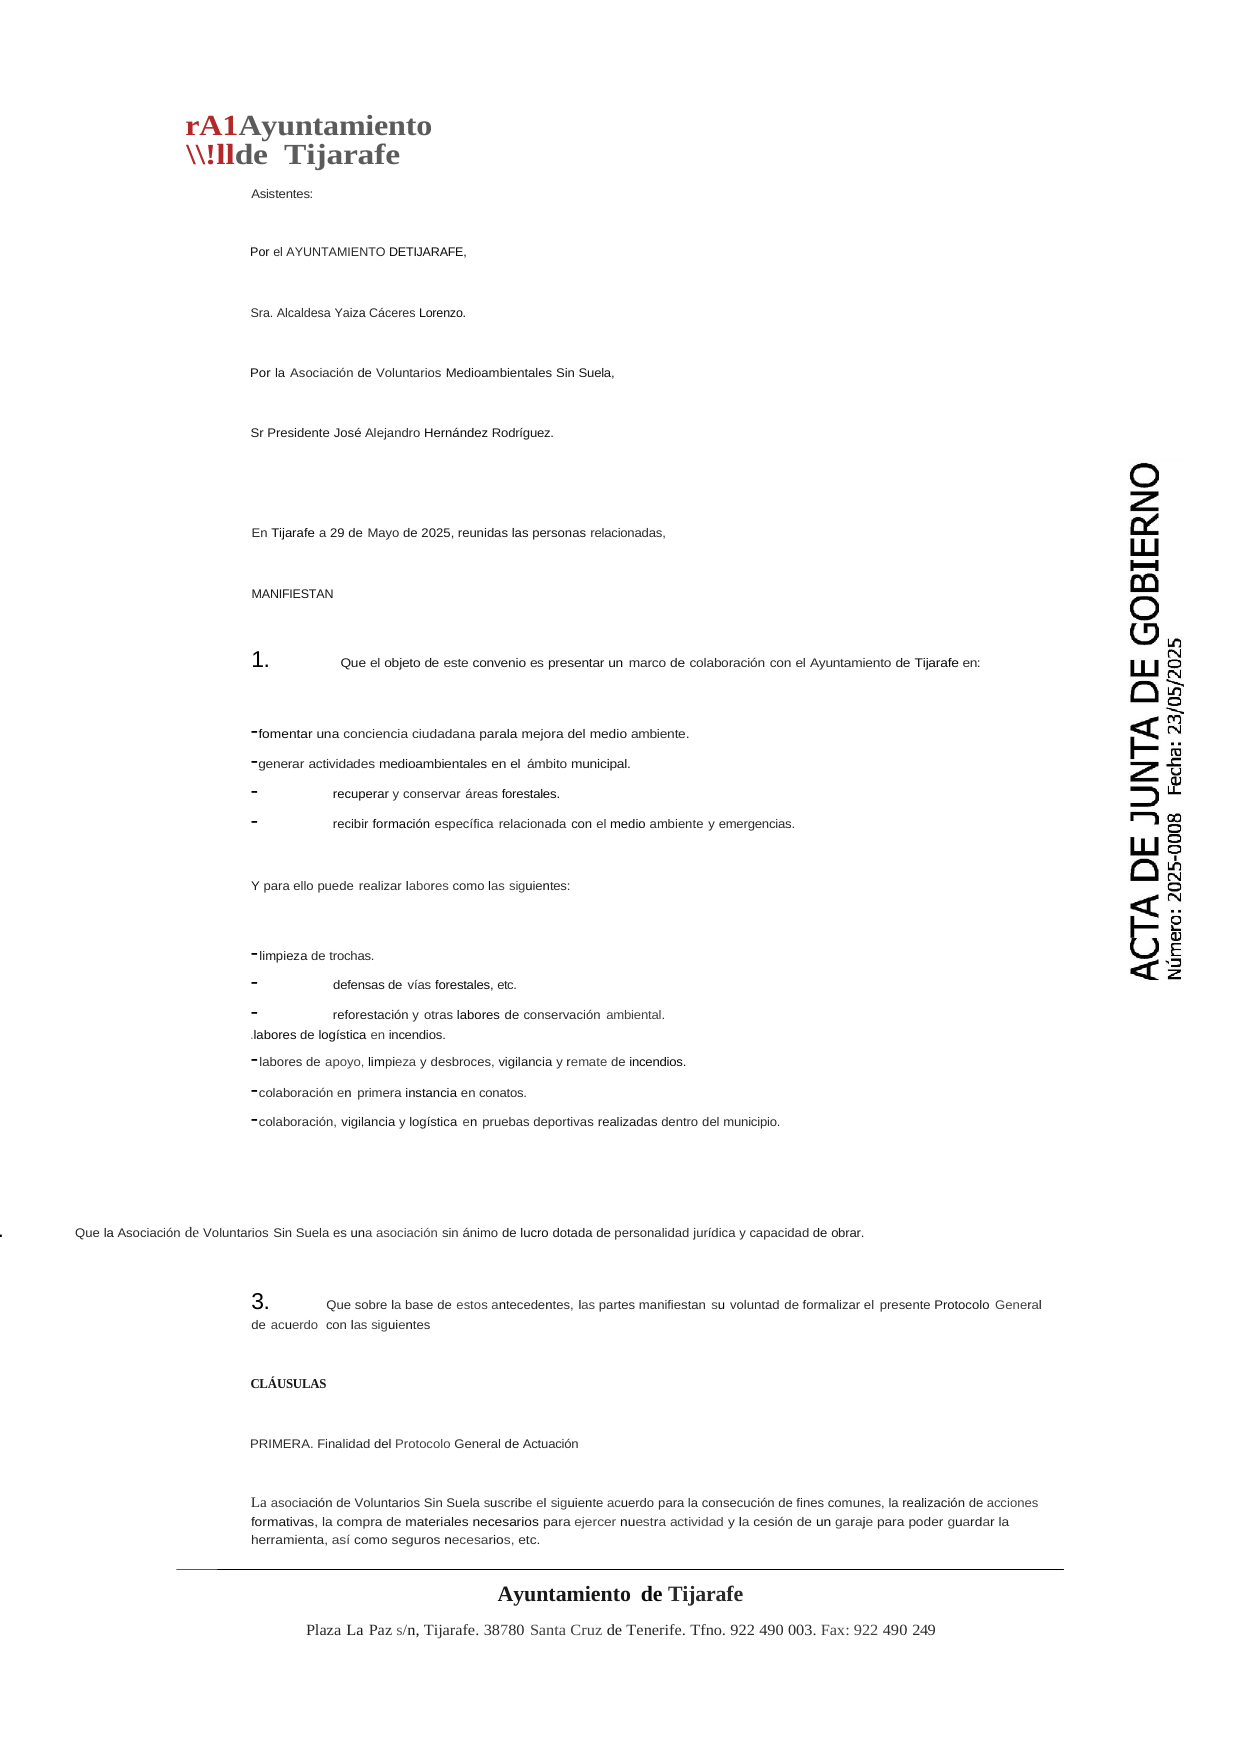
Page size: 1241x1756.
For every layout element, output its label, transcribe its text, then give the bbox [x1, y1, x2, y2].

list recuperar y conservar áreas forestales. [250, 777, 1128, 803]
text Sr Presidente José Alejandro Hernández Rodríguez. [250, 425, 1197, 440]
text CLÁUSULAS [250, 1376, 1197, 1391]
list defensas de vías forestales, etc. [250, 968, 1197, 994]
list fomentar una conciencia ciudadana parala mejora del medio ambiente. [250, 717, 1128, 743]
list labores de apoyo, limpieza y desbroces, vigilancia y remate de incendios. [250, 1045, 1197, 1071]
text Por el AYUNTAMIENTO DETIJARAFE, [250, 245, 1197, 259]
text En Tijarafe a 29 de Mayo de 2025, reunidas las personas relacionadas, [251, 526, 1128, 541]
list limpieza de trochas. [250, 939, 1128, 965]
list Que la Asociación de Voluntarios Sin Suela es una asociación sin ánimo de lucro dotada de personalidad jurídica y capacidad de obrar. [0, 1216, 1197, 1243]
text PRIMERA. Finalidad del Protocolo General de Actuación [250, 1437, 1197, 1451]
list generar actividades medioambientales en el ámbito municipal. [250, 747, 1128, 773]
text .labores de logística en incendios. [250, 1028, 1197, 1042]
text MANIFIESTAN [251, 586, 1128, 601]
list colaboración, vigilancia y logística en pruebas deportivas realizadas dentro del municipio. [250, 1105, 1197, 1131]
list Que el objeto de este convenio es presentar un marco de colaboración con el Ayuntamiento de Tijarafe en: [251, 646, 1128, 673]
text Sra. Alcaldesa Yaiza Cáceres Lorenzo. [250, 305, 1197, 319]
list colaboración en primera instancia en conatos. [250, 1076, 1197, 1102]
text Por la Asociación de Voluntarios Medioambientales Sin Suela, [250, 365, 1197, 380]
list reforestación y otras labores de conservación ambiental. [250, 998, 1197, 1024]
text Asistentes: [251, 187, 1197, 201]
list Que sobre la base de estos antecedentes, las partes manifiestan su voluntad de formalizar el presente Protocolo General de acuerdo con las siguientes [251, 1288, 1050, 1332]
text Y para ello puede realizar labores como las siguientes: [251, 878, 1128, 893]
text La asociación de Voluntarios Sin Suela suscribe el siguiente acuerdo para la consecución de fines comunes, la realización de acciones formativas, la compra de materiales necesarios para ejercer nuestra actividad y la cesión de un garaje para poder guardar la herramienta, así como seguros necesarios, etc. [251, 1494, 1059, 1547]
list recibir formación específica relacionada con el medio ambiente y emergencias. [250, 807, 1128, 833]
